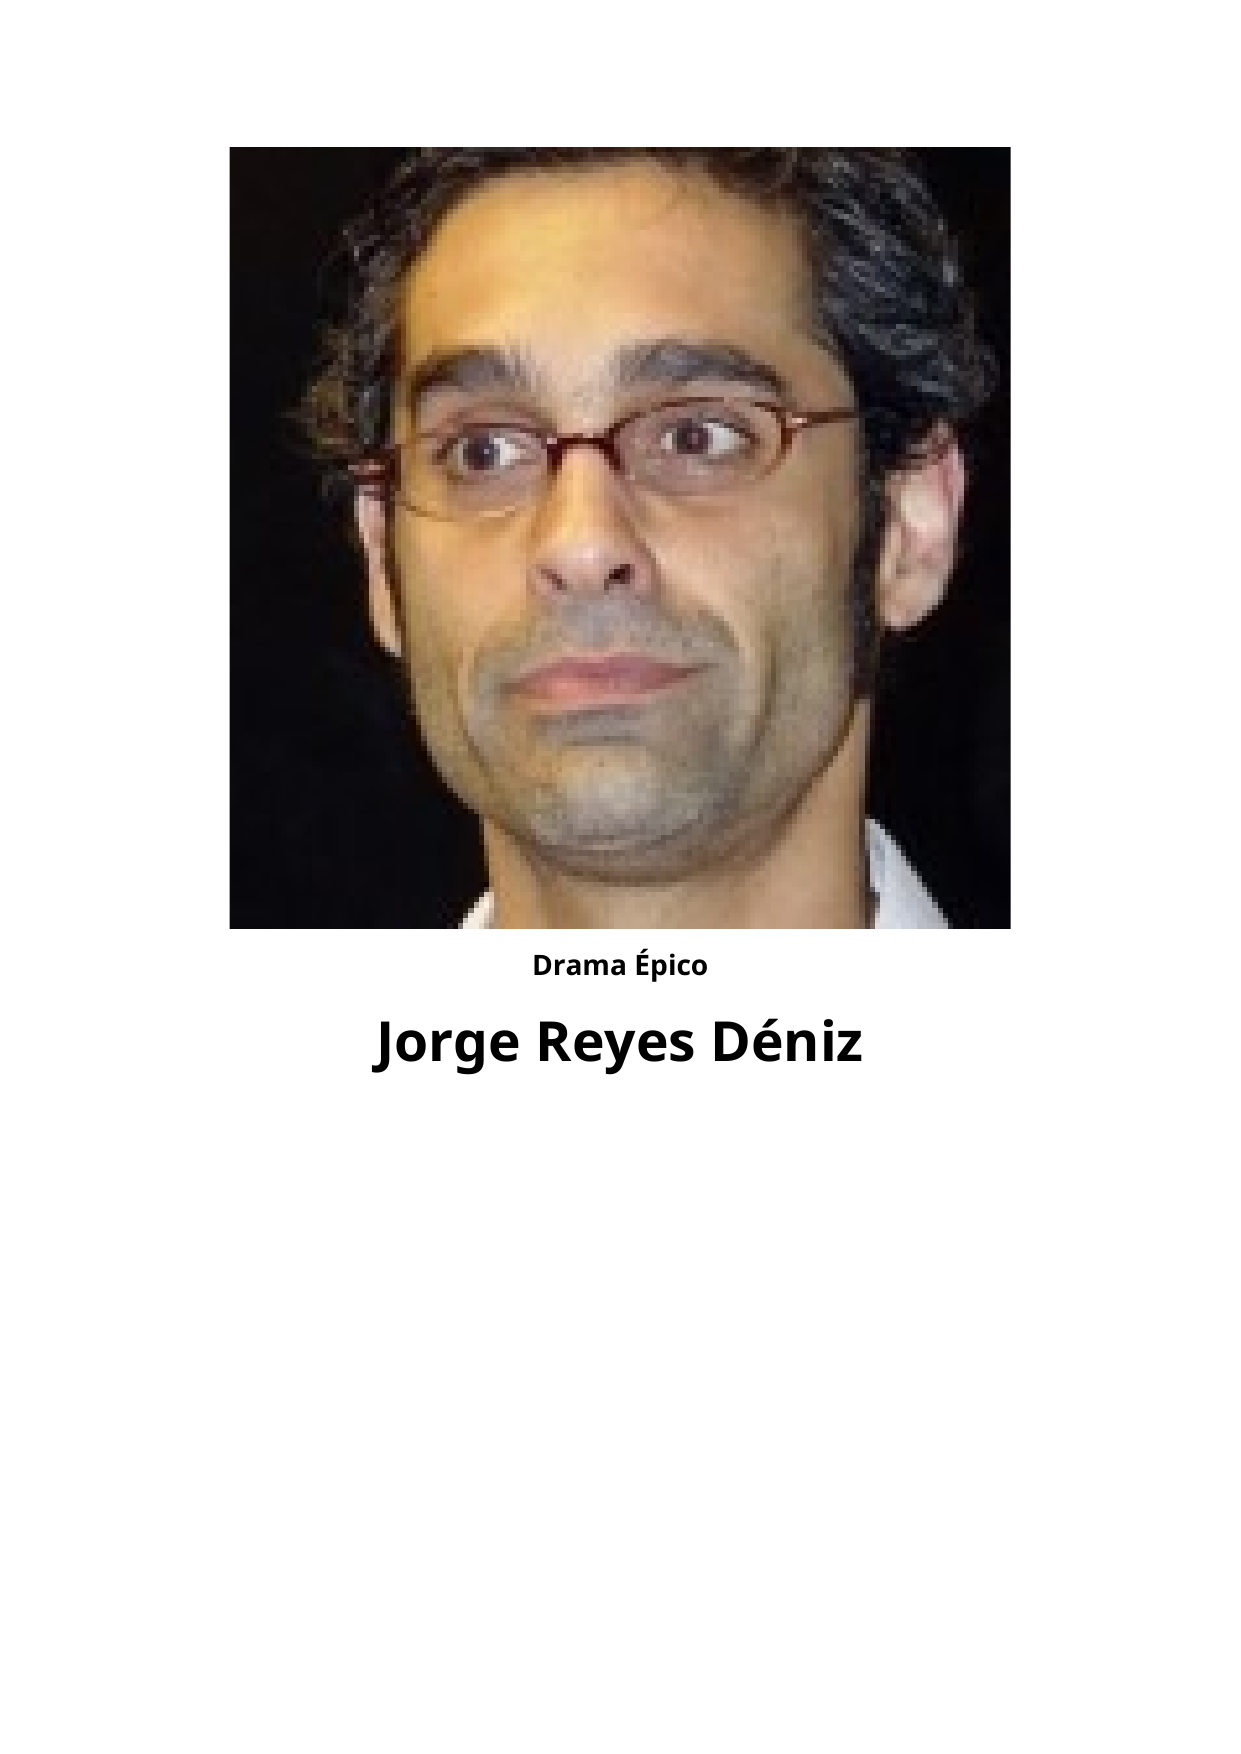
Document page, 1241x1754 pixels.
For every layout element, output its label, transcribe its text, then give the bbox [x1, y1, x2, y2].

subtitle Drama Épico [177, 946, 1063, 984]
subtitle Jorge Reyes Déniz [177, 992, 1063, 1078]
